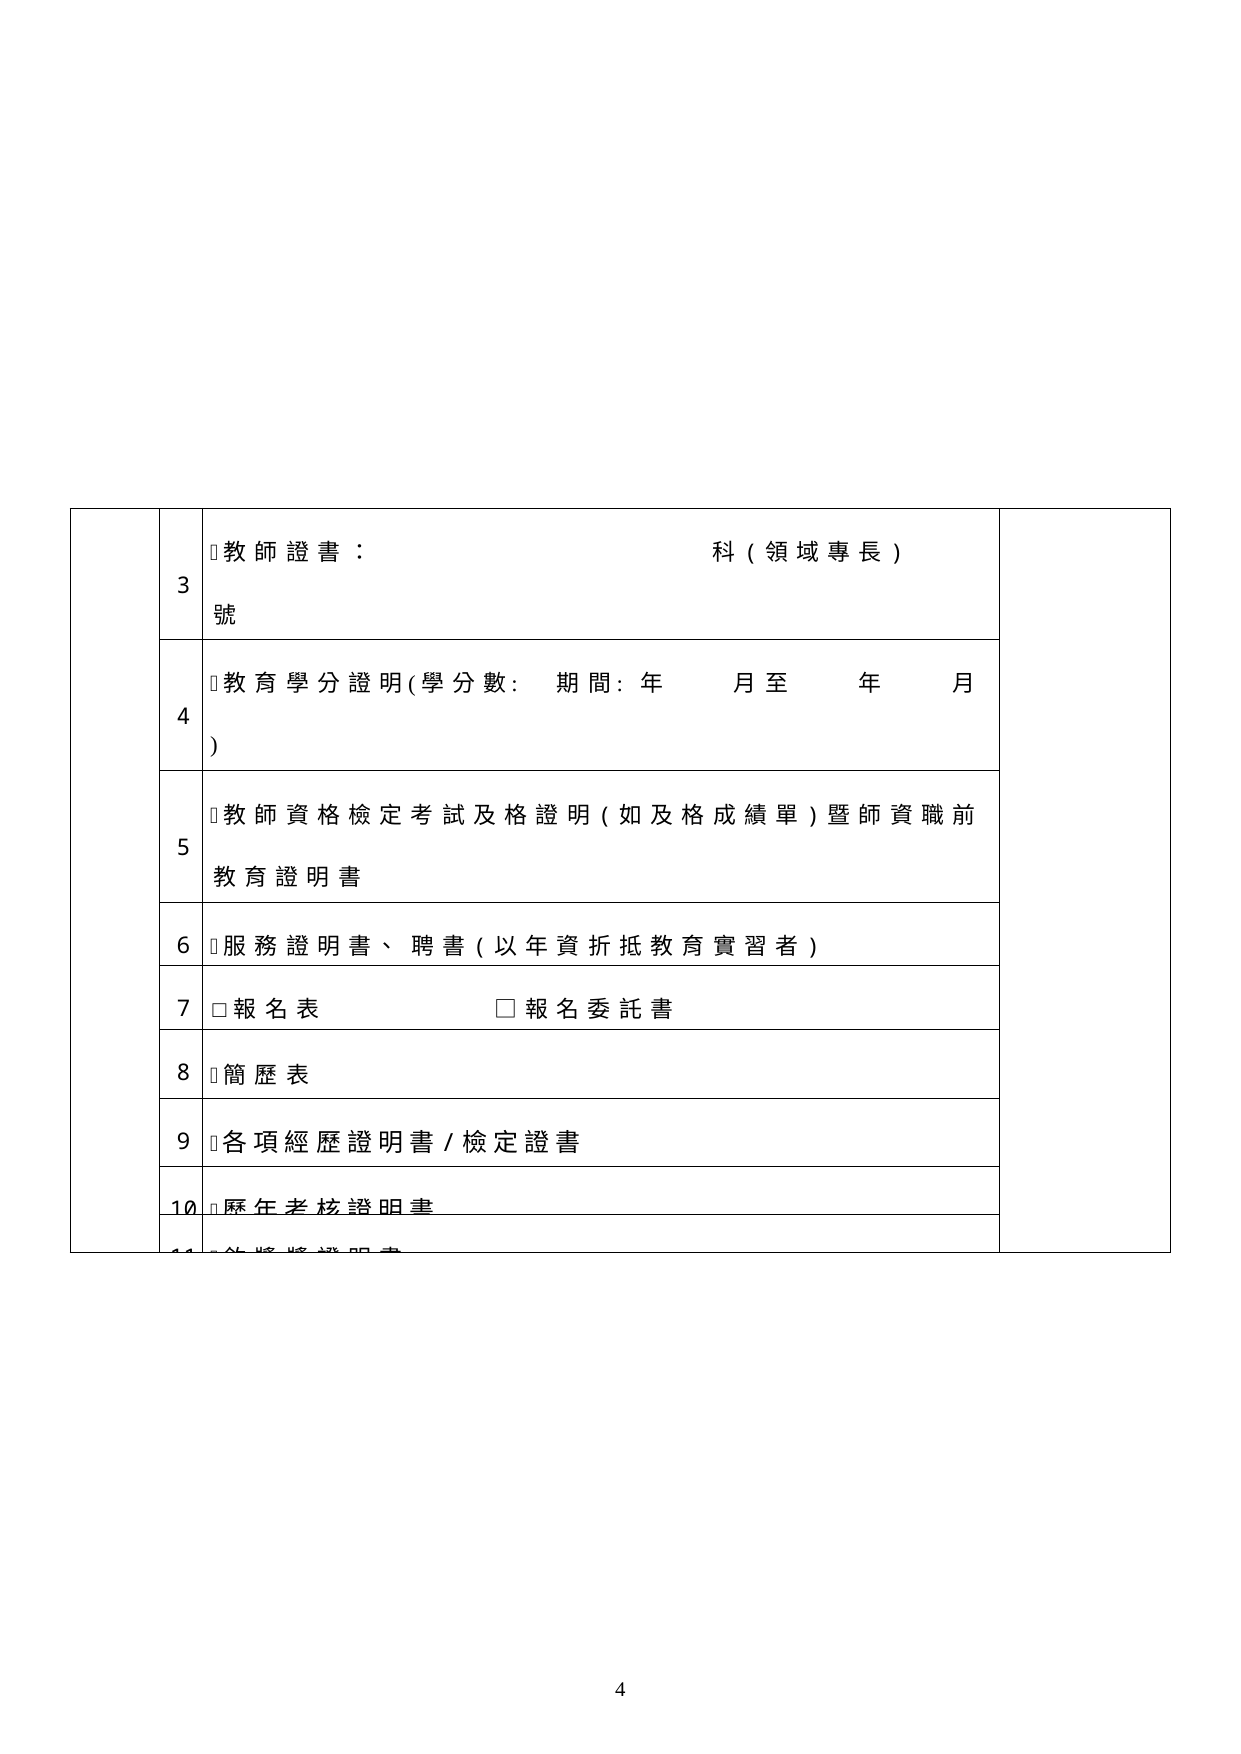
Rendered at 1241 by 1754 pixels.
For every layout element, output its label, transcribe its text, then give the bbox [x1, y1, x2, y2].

table_cell 各項經歷證明書/檢定證書 [203, 1099, 999, 1166]
table_cell 教育學分證明(學分數: 期間: 年 月至 年 月 ) [203, 640, 999, 770]
table_cell 簡歷表 [203, 1030, 999, 1097]
table_cell 3 [160, 509, 202, 639]
table_cell 服務證明書、聘書(以年資折抵教育實習者) [203, 903, 999, 965]
table_cell [71, 509, 159, 1252]
table_cell 教師證書： 科(領域專長) 號 [203, 509, 999, 639]
table_cell 11 [160, 1215, 202, 1252]
table_cell 6 [160, 903, 202, 965]
table_cell [1000, 509, 1170, 1252]
table_cell 4 [160, 640, 202, 770]
table_cell 教師資格檢定考試及格證明(如及格成績單)暨師資職前教育證明書 [203, 771, 999, 902]
table_cell 10 [160, 1167, 202, 1214]
table_cell 歷年考核證明書 [203, 1167, 999, 1214]
table_cell 8 [160, 1030, 202, 1097]
table_cell 7 [160, 966, 202, 1029]
table_cell □報名表 □報名委託書 [203, 966, 999, 1029]
table_cell 敘獎獎證明書 [203, 1215, 999, 1252]
table_cell 5 [160, 771, 202, 902]
table_cell 9 [160, 1099, 202, 1166]
